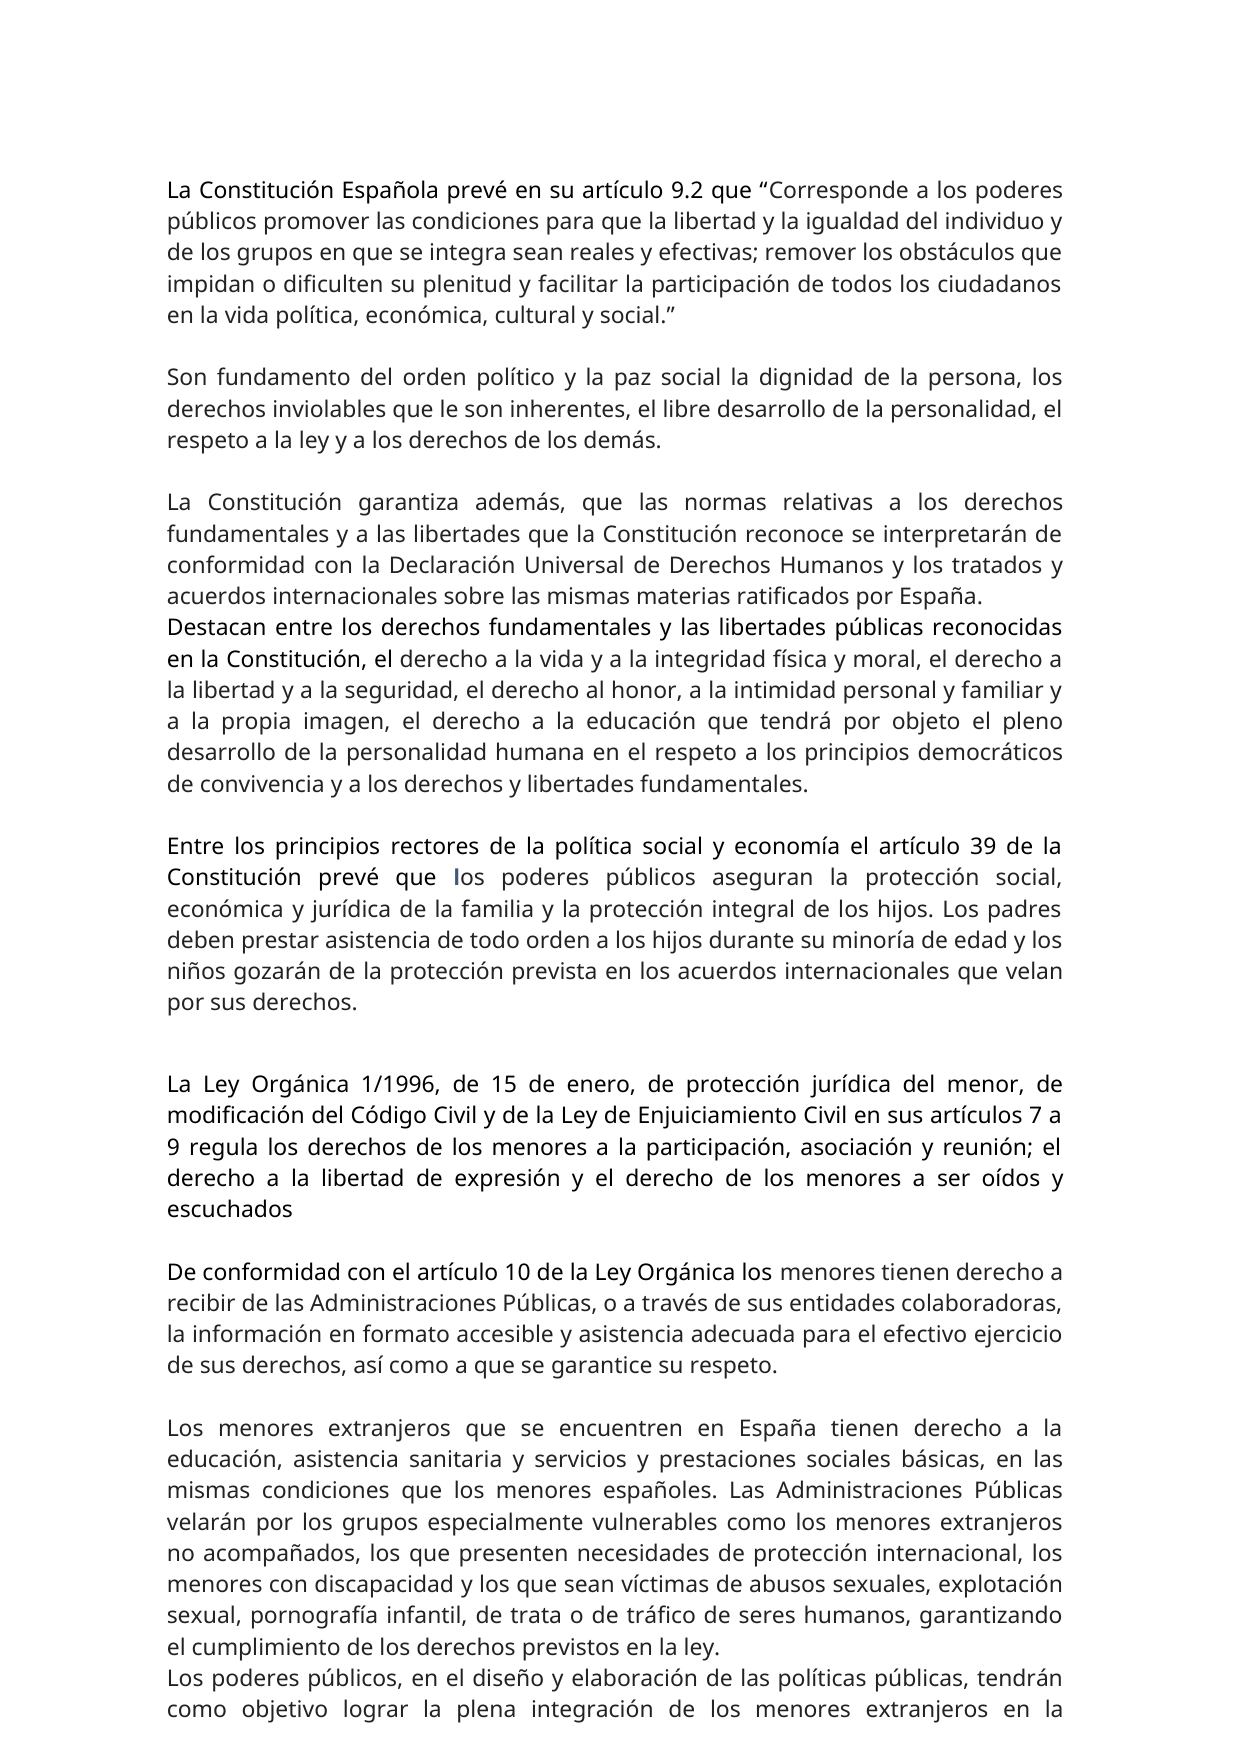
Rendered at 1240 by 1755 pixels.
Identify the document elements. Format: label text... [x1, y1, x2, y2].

text Destacan entre los derechos fundamentales y las libertades públicas reconocidas en la Constitución, el derecho a la vida y a la integridad física y moral, el derecho a la libertad y a la seguridad, el derecho al honor, a la intimidad personal y familiar y a la propia imagen, el derecho a la educación que tendrá por objeto el pleno desarrollo de la personalidad humana en el respeto a los principios democráticos de convivencia y a los derechos y libertades fundamentales. [167, 611, 1063, 799]
text Entre los principios rectores de la política social y economía el artículo 39 de la Constitución prevé que los poderes públicos aseguran la protección social, económica y jurídica de la familia y la protección integral de los hijos. Los padres deben prestar asistencia de todo orden a los hijos durante su minoría de edad y los niños gozarán de la protección prevista en los acuerdos internacionales que velan por sus derechos. [167, 830, 1063, 1018]
text La Ley Orgánica 1/1996, de 15 de enero, de protección jurídica del menor, de modificación del Código Civil y de la Ley de Enjuiciamiento Civil en sus artículos 7 a 9 regula los derechos de los menores a la participación, asociación y reunión; el derecho a la libertad de expresión y el derecho de los menores a ser oídos y escuchados [167, 1068, 1063, 1224]
text Los menores extranjeros que se encuentren en España tienen derecho a la educación, asistencia sanitaria y servicios y prestaciones sociales básicas, en las mismas condiciones que los menores españoles. Las Administraciones Públicas velarán por los grupos especialmente vulnerables como los menores extranjeros no acompañados, los que presenten necesidades de protección internacional, los menores con discapacidad y los que sean víctimas de abusos sexuales, explotación sexual, pornografía infantil, de trata o de tráfico de seres humanos, garantizando el cumplimiento de los derechos previstos en la ley. [167, 1412, 1063, 1662]
text La Constitución garantiza además, que las normas relativas a los derechos fundamentales y a las libertades que la Constitución reconoce se interpretarán de conformidad con la Declaración Universal de Derechos Humanos y los tratados y acuerdos internacionales sobre las mismas materias ratificados por España. [167, 486, 1063, 611]
text De conformidad con el artículo 10 de la Ley Orgánica los menores tienen derecho a recibir de las Administraciones Públicas, o a través de sus entidades colaboradoras, la información en formato accesible y asistencia adecuada para el efectivo ejercicio de sus derechos, así como a que se garantice su respeto. [167, 1256, 1063, 1381]
text La Constitución Española prevé en su artículo 9.2 que “Corresponde a los poderes públicos promover las condiciones para que la libertad y la igualdad del individuo y de los grupos en que se integra sean reales y efectivas; remover los obstáculos que impidan o dificulten su plenitud y facilitar la participación de todos los ciudadanos en la vida política, económica, cultural y social.” [167, 174, 1063, 330]
text Son fundamento del orden político y la paz social la dignidad de la persona, los derechos inviolables que le son inherentes, el libre desarrollo de la personalidad, el respeto a la ley y a los derechos de los demás. [167, 361, 1063, 455]
text Los poderes públicos, en el diseño y elaboración de las políticas públicas, tendrán como objetivo lograr la plena integración de los menores extranjeros en la [167, 1662, 1063, 1724]
